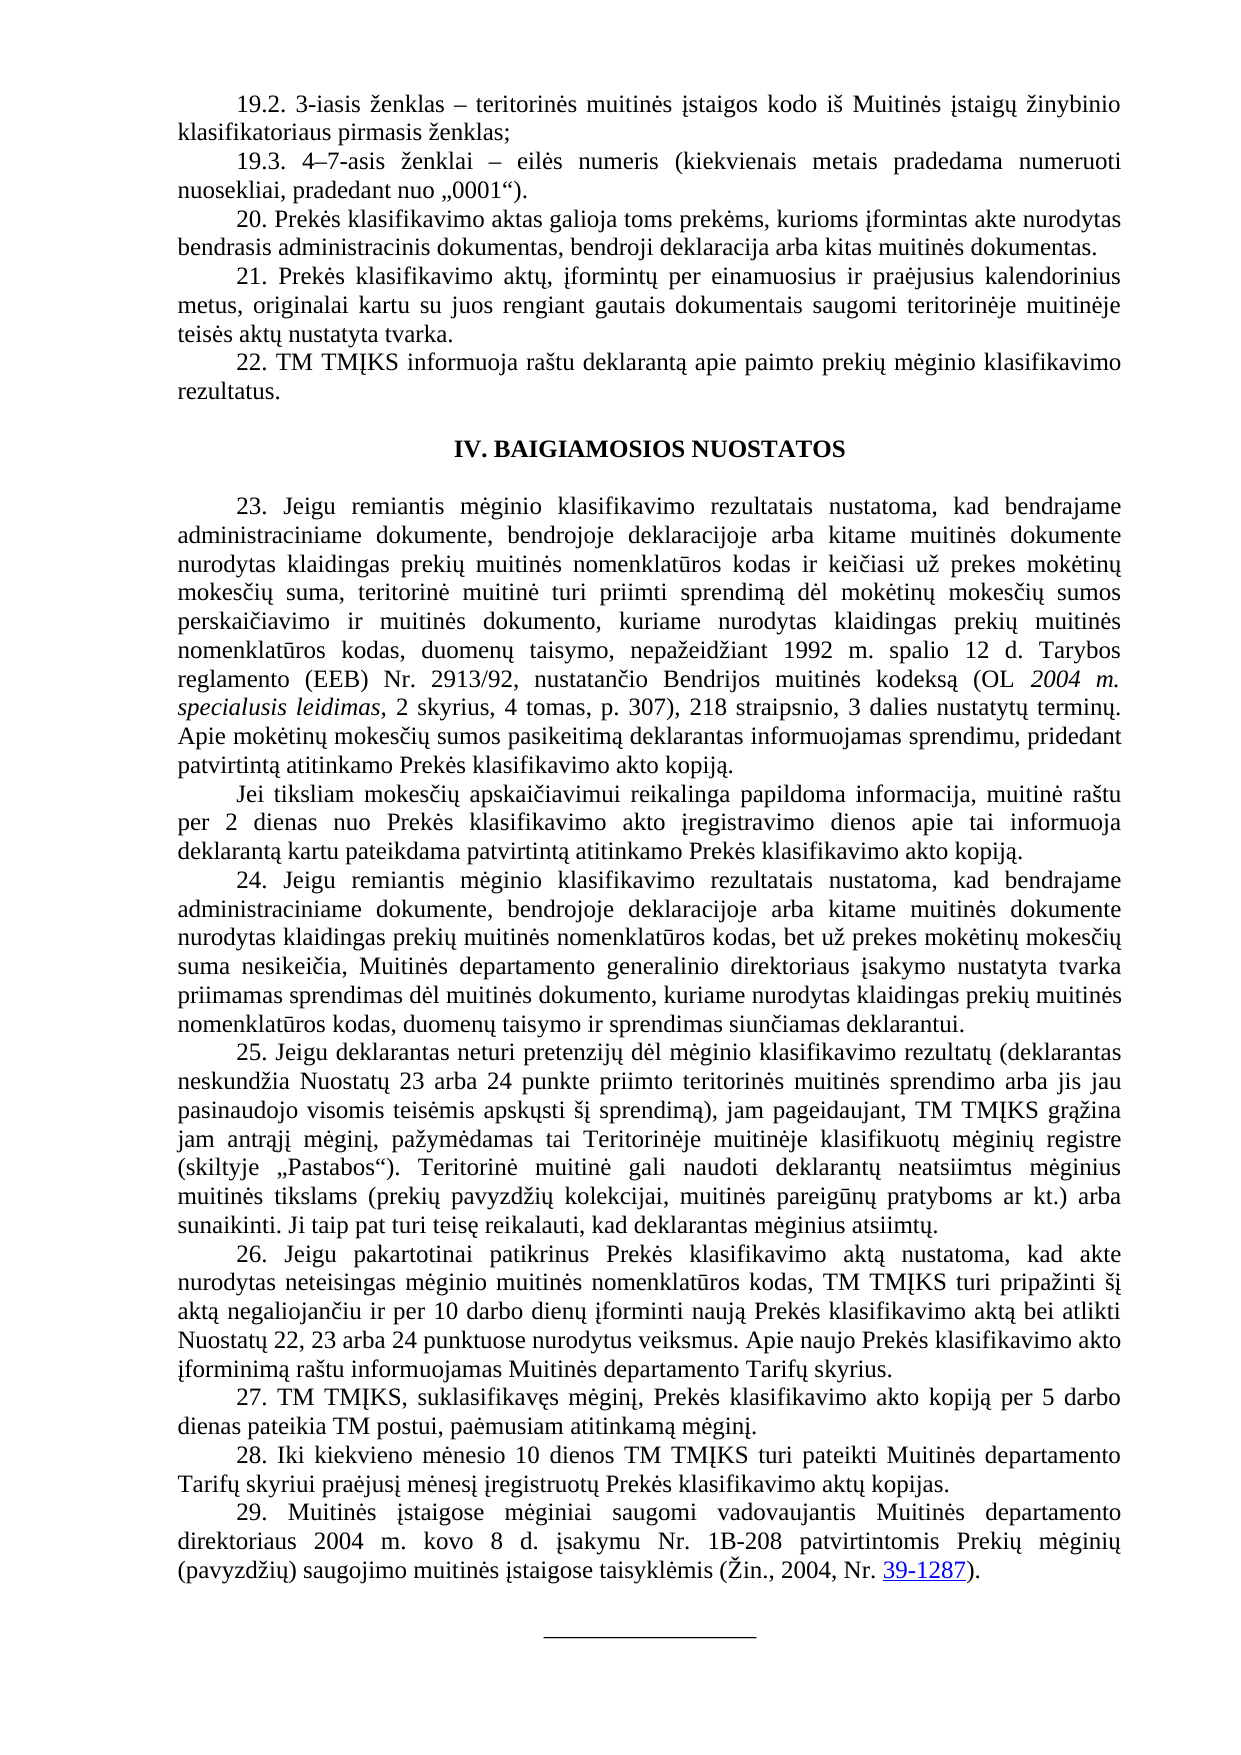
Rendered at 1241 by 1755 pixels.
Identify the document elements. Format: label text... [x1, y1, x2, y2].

text 27. TM TMĮKS, suklasifikavęs mėginį, Prekės klasifikavimo akto kopiją per 5 darbo dienas pateikia TM postui, paėmusiam atitinkamą mėginį. [177, 1382, 1122, 1440]
text _________________ [177, 1612, 1122, 1641]
text Jei tiksliam mokesčių apskaičiavimui reikalinga papildoma informacija, muitinė raštu per 2 dienas nuo Prekės klasifikavimo akto įregistravimo dienos apie tai informuoja deklarantą kartu pateikdama patvirtintą atitinkamo Prekės klasifikavimo akto kopiją. [177, 779, 1122, 865]
text 24. Jeigu remiantis mėginio klasifikavimo rezultatais nustatoma, kad bendrajame administraciniame dokumente, bendrojoje deklaracijoje arba kitame muitinės dokumente nurodytas klaidingas prekių muitinės nomenklatūros kodas, bet už prekes mokėtinų mokesčių suma nesikeičia, Muitinės departamento generalinio direktoriaus įsakymo nustatyta tvarka priimamas sprendimas dėl muitinės dokumento, kuriame nurodytas klaidingas prekių muitinės nomenklatūros kodas, duomenų taisymo ir sprendimas siunčiamas deklarantui. [177, 865, 1122, 1037]
text 29. Muitinės įstaigose mėginiai saugomi vadovaujantis Muitinės departamento direktoriaus 2004 m. kovo 8 d. įsakymu Nr. 1B-208 patvirtintomis Prekių mėginių (pavyzdžių) saugojimo muitinės įstaigose taisyklėmis (Žin., 2004, Nr. 39-1287). [177, 1497, 1122, 1584]
text 20. Prekės klasifikavimo aktas galioja toms prekėms, kurioms įformintas akte nurodytas bendrasis administracinis dokumentas, bendroji deklaracija arba kitas muitinės dokumentas. [177, 204, 1122, 261]
text 28. Iki kiekvieno mėnesio 10 dienos TM TMĮKS turi pateikti Muitinės departamento Tarifų skyriui praėjusį mėnesį įregistruotų Prekės klasifikavimo aktų kopijas. [177, 1440, 1122, 1497]
text 19.2. 3-iasis ženklas – teritorinės muitinės įstaigos kodo iš Muitinės įstaigų žinybinio klasifikatoriaus pirmasis ženklas; [177, 89, 1122, 146]
text IV. BAIGIAMOSIOS NUOSTATOS [177, 434, 1122, 462]
text 21. Prekės klasifikavimo aktų, įformintų per einamuosius ir praėjusius kalendorinius metus, originalai kartu su juos rengiant gautais dokumentais saugomi teritorinėje muitinėje teisės aktų nustatyta tvarka. [177, 261, 1122, 347]
text 25. Jeigu deklarantas neturi pretenzijų dėl mėginio klasifikavimo rezultatų (deklarantas neskundžia Nuostatų 23 arba 24 punkte priimto teritorinės muitinės sprendimo arba jis jau pasinaudojo visomis teisėmis apskųsti šį sprendimą), jam pageidaujant, TM TMĮKS grąžina jam antrąjį mėginį, pažymėdamas tai Teritorinėje muitinėje klasifikuotų mėginių registre (skiltyje „Pastabos“). Teritorinė muitinė gali naudoti deklarantų neatsiimtus mėginius muitinės tikslams (prekių pavyzdžių kolekcijai, muitinės pareigūnų pratyboms ar kt.) arba sunaikinti. Ji taip pat turi teisę reikalauti, kad deklarantas mėginius atsiimtų. [177, 1037, 1122, 1239]
text 26. Jeigu pakartotinai patikrinus Prekės klasifikavimo aktą nustatoma, kad akte nurodytas neteisingas mėginio muitinės nomenklatūros kodas, TM TMĮKS turi pripažinti šį aktą negaliojančiu ir per 10 darbo dienų įforminti naują Prekės klasifikavimo aktą bei atlikti Nuostatų 22, 23 arba 24 punktuose nurodytus veiksmus. Apie naujo Prekės klasifikavimo akto įforminimą raštu informuojamas Muitinės departamento Tarifų skyrius. [177, 1239, 1122, 1382]
text 22. TM TMĮKS informuoja raštu deklarantą apie paimto prekių mėginio klasifikavimo rezultatus. [177, 347, 1122, 405]
text 19.3. 4–7-asis ženklai – eilės numeris (kiekvienais metais pradedama numeruoti nuosekliai, pradedant nuo „0001“). [177, 146, 1122, 204]
text 23. Jeigu remiantis mėginio klasifikavimo rezultatais nustatoma, kad bendrajame administraciniame dokumente, bendrojoje deklaracijoje arba kitame muitinės dokumente nurodytas klaidingas prekių muitinės nomenklatūros kodas ir keičiasi už prekes mokėtinų mokesčių suma, teritorinė muitinė turi priimti sprendimą dėl mokėtinų mokesčių sumos perskaičiavimo ir muitinės dokumento, kuriame nurodytas klaidingas prekių muitinės nomenklatūros kodas, duomenų taisymo, nepažeidžiant 1992 m. spalio 12 d. Tarybos reglamento (EEB) Nr. 2913/92, nustatančio Bendrijos muitinės kodeksą (OL 2004 m. specialusis leidimas, 2 skyrius, 4 tomas, p. 307), 218 straipsnio, 3 dalies nustatytų terminų. Apie mokėtinų mokesčių sumos pasikeitimą deklarantas informuojamas sprendimu, pridedant patvirtintą atitinkamo Prekės klasifikavimo akto kopiją. [177, 491, 1122, 779]
